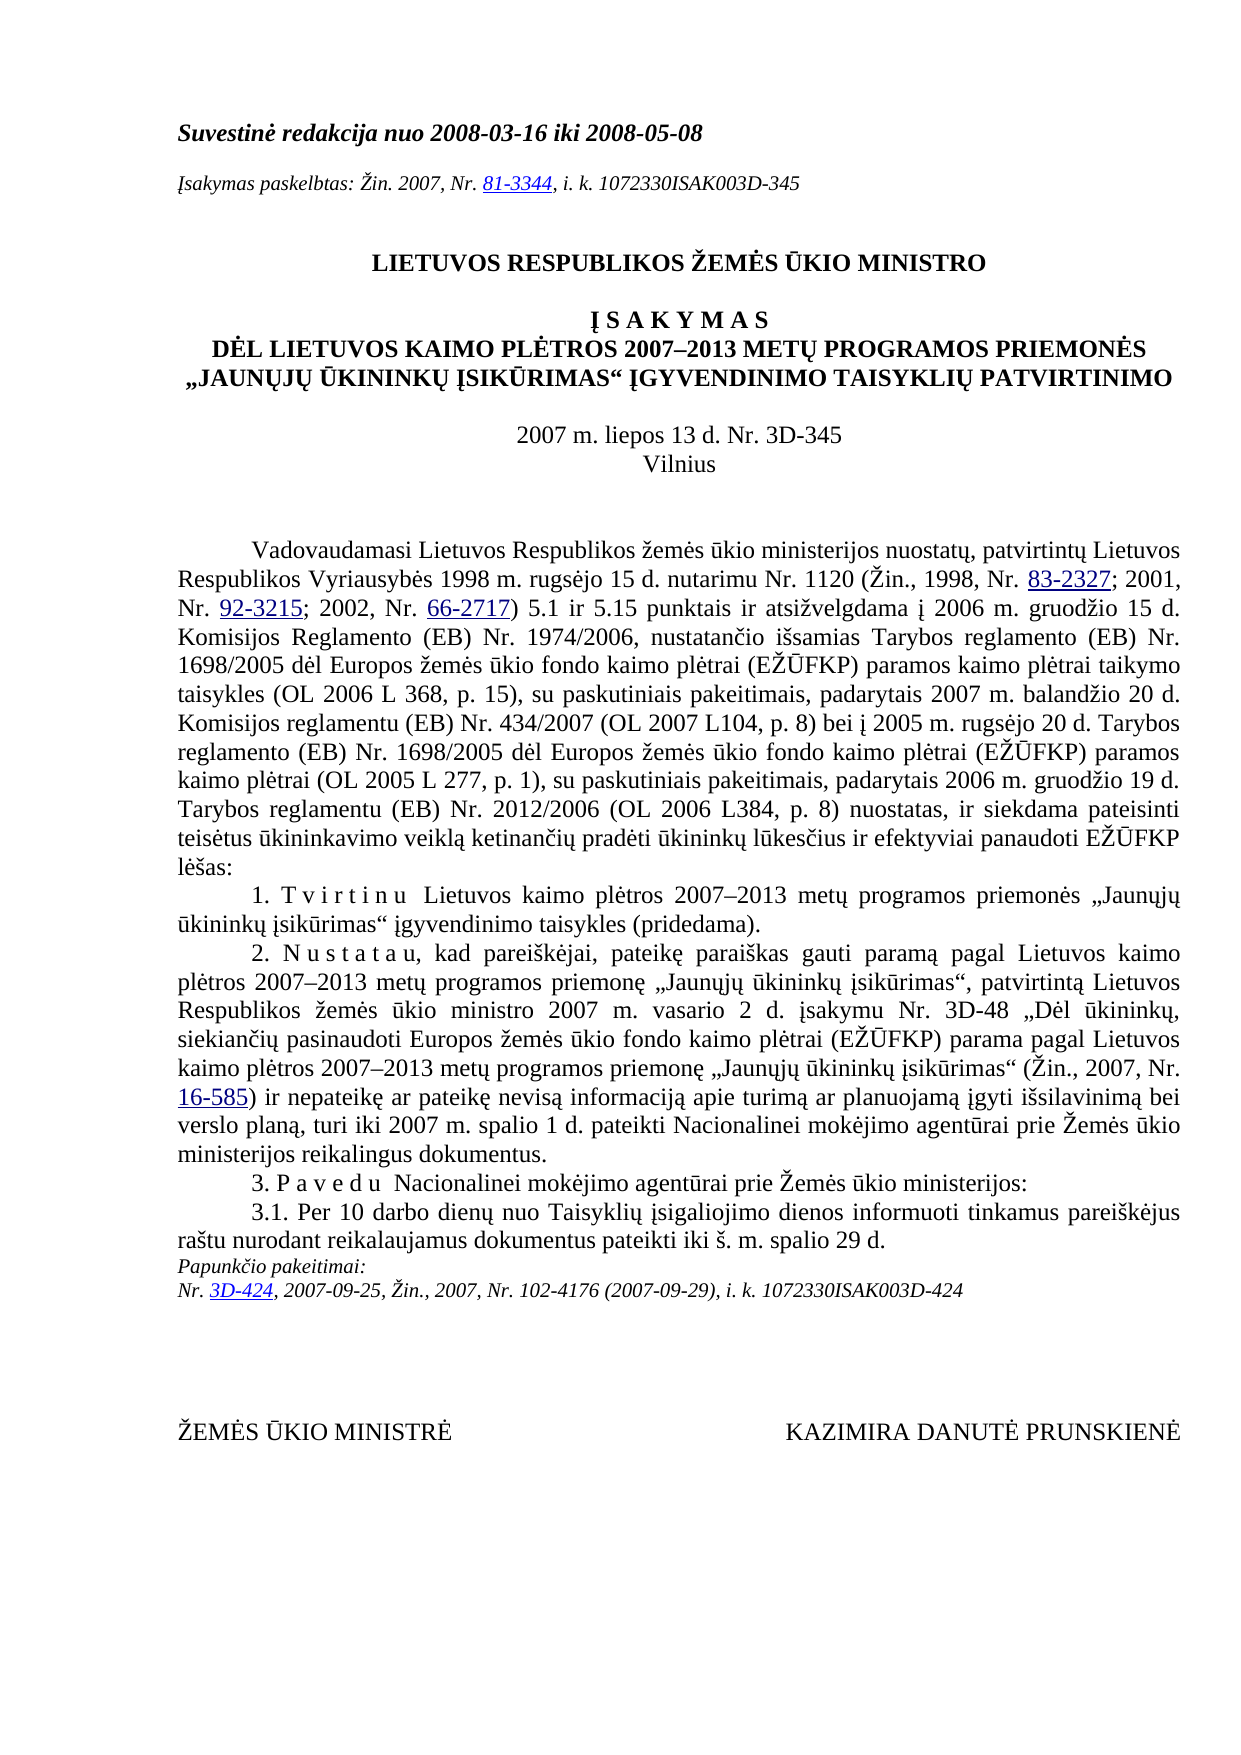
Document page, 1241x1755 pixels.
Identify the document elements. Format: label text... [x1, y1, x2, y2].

text Suvestinė redakcija nuo 2008-03-16 iki 2008-05-08 [177, 118, 1181, 147]
text 3. Pavedu Nacionalinei mokėjimo agentūrai prie Žemės ūkio ministerijos: [177, 1168, 1181, 1197]
text 2007 m. liepos 13 d. Nr. 3D-345 [177, 420, 1181, 449]
text Nr. 3D-424, 2007-09-25, Žin., 2007, Nr. 102-4176 (2007-09-29), i. k. 1072330ISAK003D-424 [177, 1278, 1181, 1302]
text Žemės ūkio ministrė Kazimira Danutė Prunskienė [177, 1417, 1181, 1446]
text Papunkčio pakeitimai: [177, 1254, 1181, 1278]
text Įsakymas paskelbtas: Žin. 2007, Nr. 81-3344, i. k. 1072330ISAK003D-345 [177, 171, 1181, 195]
text DĖL LIETUVOS KAIMO PLĖTROS 2007–2013 METŲ PROGRAMOS PRIEMONĖS „JAUNŲJŲ ŪKININKŲ ĮSIKŪRIMAS“ ĮGYVENDINIMO TAISYKLIŲ PATVIRTINIMO [177, 334, 1181, 392]
text 3.1. Per 10 darbo dienų nuo Taisyklių įsigaliojimo dienos informuoti tinkamus pareiškėjus raštu nurodant reikalaujamus dokumentus pateikti iki š. m. spalio 29 d. [177, 1197, 1181, 1254]
text Į S A K Y M A S [177, 305, 1181, 334]
text LIETUVOS RESPUBLIKOS ŽEMĖS ŪKIO MINISTRO [177, 248, 1181, 277]
text Vadovaudamasi Lietuvos Respublikos žemės ūkio ministerijos nuostatų, patvirtintų Lietuvos Respublikos Vyriausybės 1998 m. rugsėjo 15 d. nutarimu Nr. 1120 (Žin., 1998, Nr. 83-2327; 2001, Nr. 92-3215; 2002, Nr. 66-2717) 5.1 ir 5.15 punktais ir atsižvelgdama į 2006 m. gruodžio 15 d. Komisijos Reglamento (EB) Nr. 1974/2006, nustatančio išsamias Tarybos reglamento (EB) Nr. 1698/2005 dėl Europos žemės ūkio fondo kaimo plėtrai (EŽŪFKP) paramos kaimo plėtrai taikymo taisykles (OL 2006 L 368, p. 15), su paskutiniais pakeitimais, padarytais 2007 m. balandžio 20 d. Komisijos reglamentu (EB) Nr. 434/2007 (OL 2007 L104, p. 8) bei į 2005 m. rugsėjo 20 d. Tarybos reglamento (EB) Nr. 1698/2005 dėl Europos žemės ūkio fondo kaimo plėtrai (EŽŪFKP) paramos kaimo plėtrai (OL 2005 L 277, p. 1), su paskutiniais pakeitimais, padarytais 2006 m. gruodžio 19 d. Tarybos reglamentu (EB) Nr. 2012/2006 (OL 2006 L384, p. 8) nuostatas, ir siekdama pateisinti teisėtus ūkininkavimo veiklą ketinančių pradėti ūkininkų lūkesčius ir efektyviai panaudoti EŽŪFKP lėšas: [177, 535, 1181, 880]
text 1. Tvirtinu Lietuvos kaimo plėtros 2007–2013 metų programos priemonės „Jaunųjų ūkininkų įsikūrimas“ įgyvendinimo taisykles (pridedama). [177, 880, 1181, 938]
text Vilnius [177, 449, 1181, 478]
text 2. Nustatau, kad pareiškėjai, pateikę paraiškas gauti paramą pagal Lietuvos kaimo plėtros 2007–2013 metų programos priemonę „Jaunųjų ūkininkų įsikūrimas“, patvirtintą Lietuvos Respublikos žemės ūkio ministro 2007 m. vasario 2 d. įsakymu Nr. 3D-48 „Dėl ūkininkų, siekiančių pasinaudoti Europos žemės ūkio fondo kaimo plėtrai (EŽŪFKP) parama pagal Lietuvos kaimo plėtros 2007–2013 metų programos priemonę „Jaunųjų ūkininkų įsikūrimas“ (Žin., 2007, Nr. 16-585) ir nepateikę ar pateikę nevisą informaciją apie turimą ar planuojamą įgyti išsilavinimą bei verslo planą, turi iki 2007 m. spalio 1 d. pateikti Nacionalinei mokėjimo agentūrai prie Žemės ūkio ministerijos reikalingus dokumentus. [177, 938, 1181, 1168]
